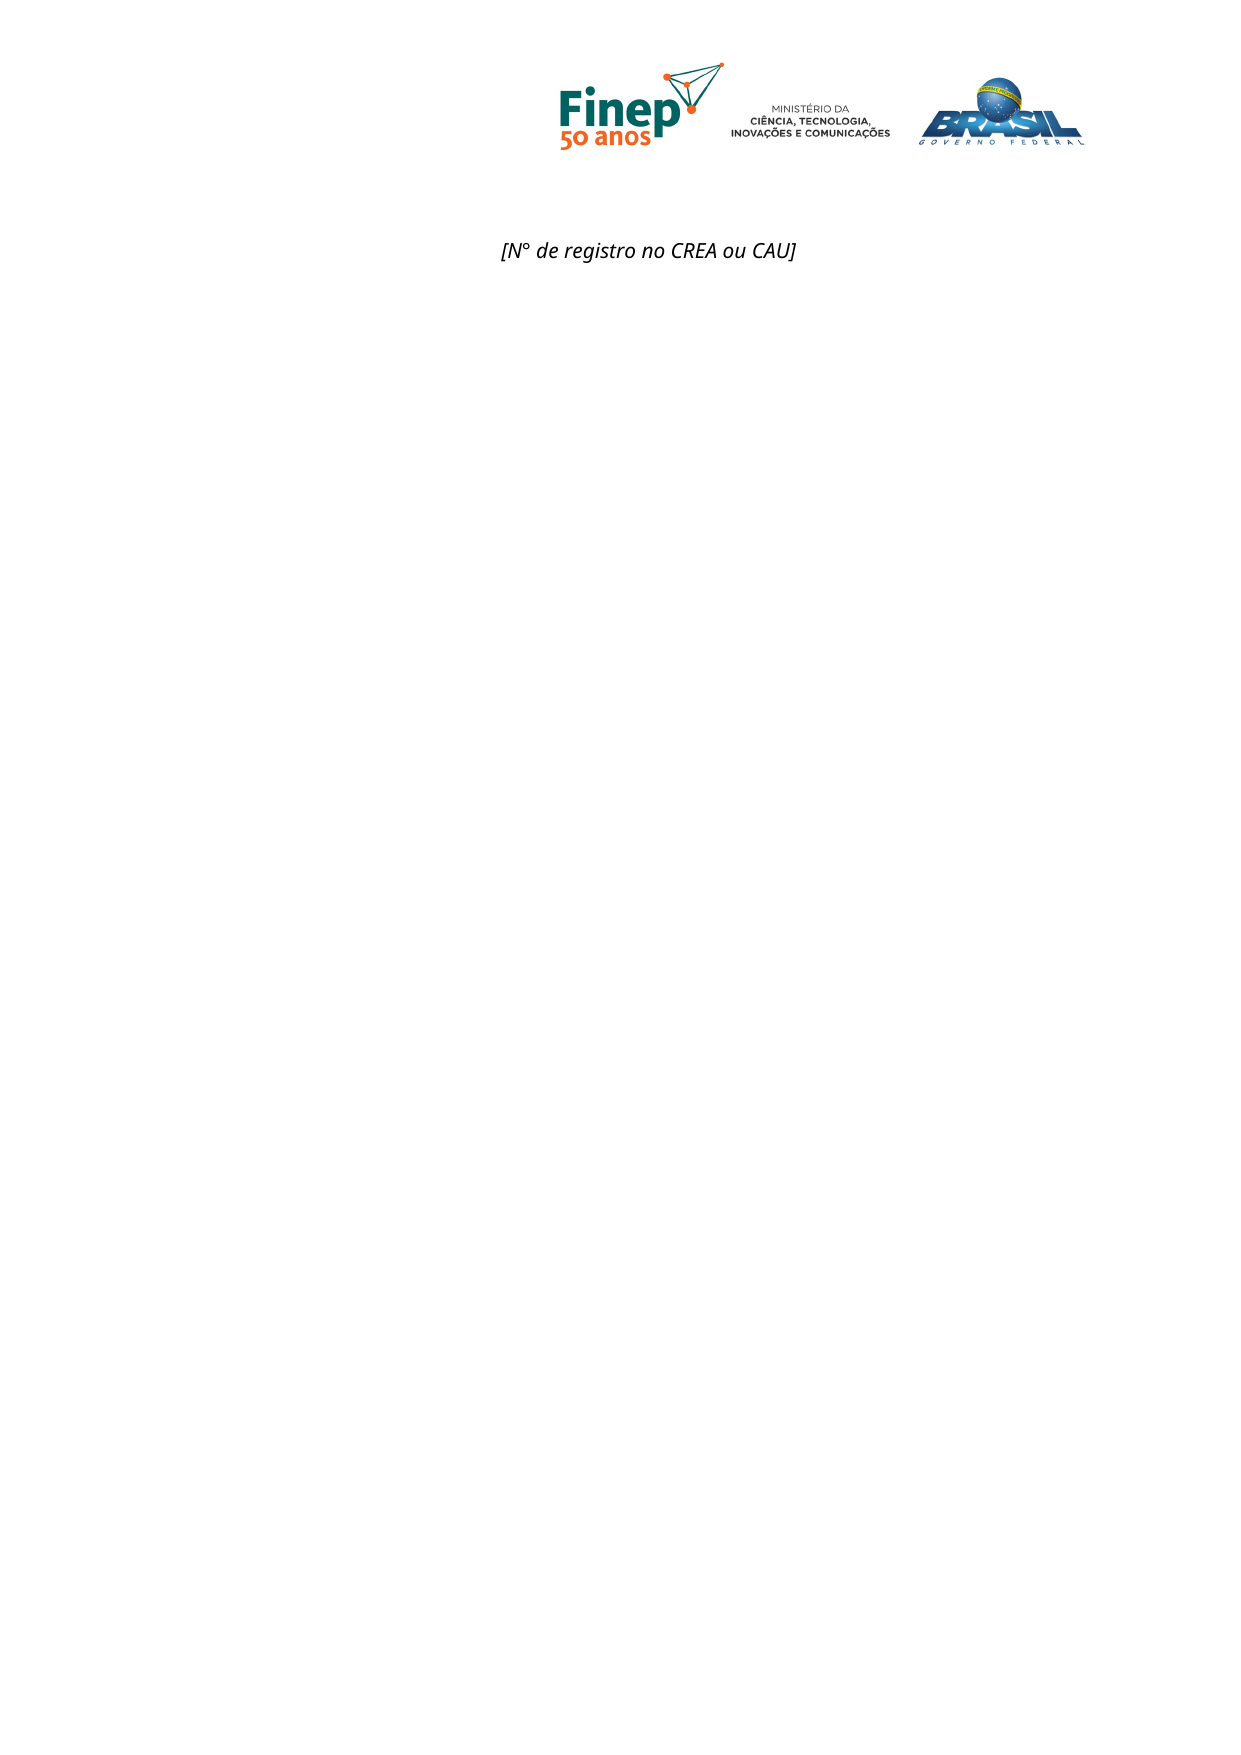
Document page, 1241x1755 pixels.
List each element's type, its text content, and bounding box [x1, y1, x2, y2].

text [N° de registro no CREA ou CAU] [118, 236, 1181, 265]
